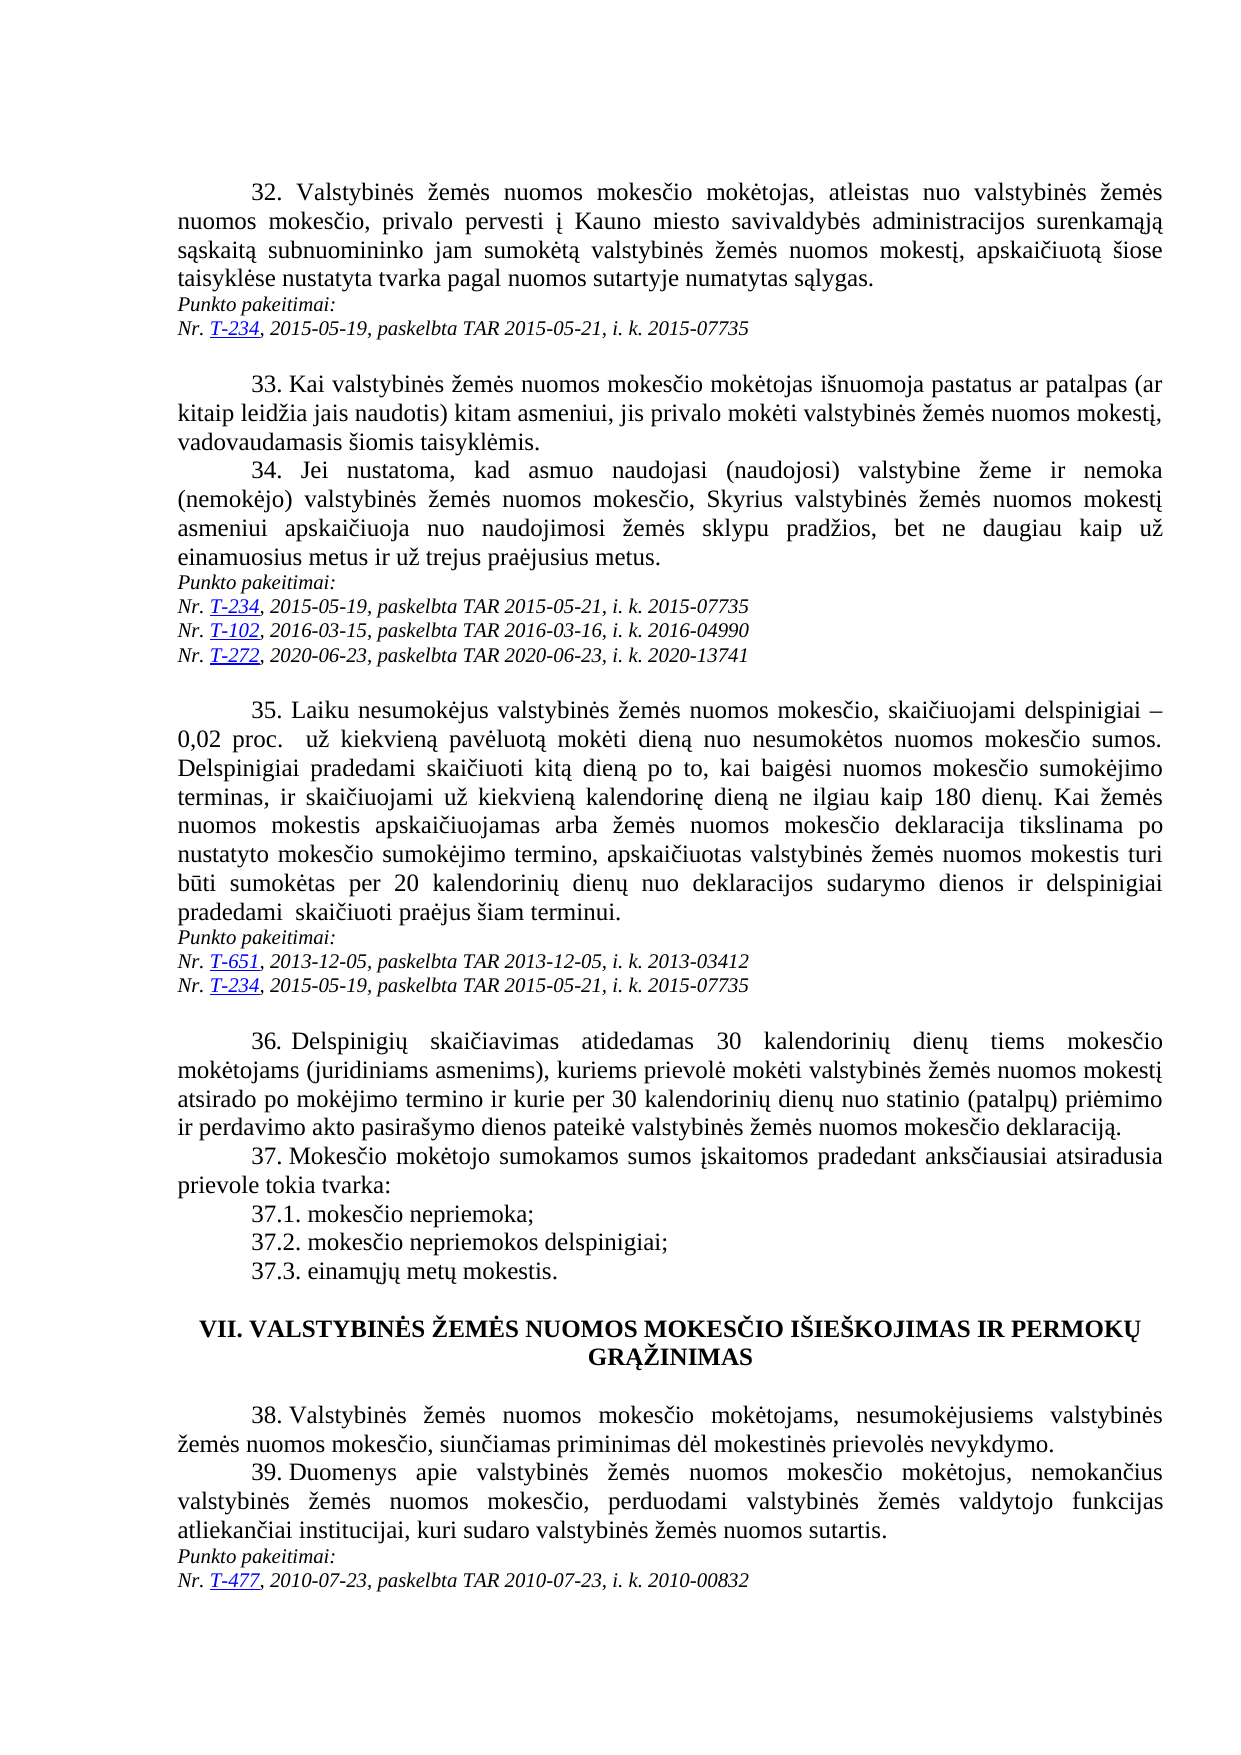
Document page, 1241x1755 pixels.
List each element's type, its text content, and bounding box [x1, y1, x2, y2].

text 34. Jei nustatoma, kad asmuo naudojasi (naudojosi) valstybine žeme ir nemoka (nemokėjo) valstybinės žemės nuomos mokesčio, Skyrius valstybinės žemės nuomos mokestį asmeniui apskaičiuoja nuo naudojimosi žemės sklypu pradžios, bet ne daugiau kaip už einamuosius metus ir už trejus praėjusius metus. [177, 455, 1163, 570]
text 39. Duomenys apie valstybinės žemės nuomos mokesčio mokėtojus, nemokančius valstybinės žemės nuomos mokesčio, perduodami valstybinės žemės valdytojo funkcijas atliekančiai institucijai, kuri sudaro valstybinės žemės nuomos sutartis. [177, 1457, 1163, 1544]
text 35. Laiku nesumokėjus valstybinės žemės nuomos mokesčio, skaičiuojami delspinigiai – 0,02 proc. už kiekvieną pavėluotą mokėti dieną nuo nesumokėtos nuomos mokesčio sumos. Delspinigiai pradedami skaičiuoti kitą dieną po to, kai baigėsi nuomos mokesčio sumokėjimo terminas, ir skaičiuojami už kiekvieną kalendorinę dieną ne ilgiau kaip 180 dienų. Kai žemės nuomos mokestis apskaičiuojamas arba žemės nuomos mokesčio deklaracija tikslinama po nustatyto mokesčio sumokėjimo termino, apskaičiuotas valstybinės žemės nuomos mokestis turi būti sumokėtas per 20 kalendorinių dienų nuo deklaracijos sudarymo dienos ir delspinigiai pradedami skaičiuoti praėjus šiam terminui. [177, 695, 1163, 925]
text 37.3. einamųjų metų mokestis. [177, 1256, 1163, 1285]
text Nr. T-651, 2013-12-05, paskelbta TAR 2013-12-05, i. k. 2013-03412 [177, 949, 1163, 973]
text Nr. T-477, 2010-07-23, paskelbta TAR 2010-07-23, i. k. 2010-00832 [177, 1568, 1163, 1592]
text VII. VALSTYBINĖS ŽEMĖS NUOMOS MOKESČIO IŠIEŠKOJIMAS IR PERMOKŲ GRĄŽINIMAS [177, 1314, 1163, 1371]
text 33. Kai valstybinės žemės nuomos mokesčio mokėtojas išnuomoja pastatus ar patalpas (ar kitaip leidžia jais naudotis) kitam asmeniui, jis privalo mokėti valstybinės žemės nuomos mokestį, vadovaudamasis šiomis taisyklėmis. [177, 369, 1163, 455]
text Punkto pakeitimai: [177, 292, 1163, 316]
text 36. Delspinigių skaičiavimas atidedamas 30 kalendorinių dienų tiems mokesčio mokėtojams (juridiniams asmenims), kuriems prievolė mokėti valstybinės žemės nuomos mokestį atsirado po mokėjimo termino ir kurie per 30 kalendorinių dienų nuo statinio (patalpų) priėmimo ir perdavimo akto pasirašymo dienos pateikė valstybinės žemės nuomos mokesčio deklaraciją. [177, 1026, 1163, 1141]
text Punkto pakeitimai: [177, 1544, 1163, 1568]
text Nr. T-234, 2015-05-19, paskelbta TAR 2015-05-21, i. k. 2015-07735 [177, 316, 1163, 340]
text 37.1. mokesčio nepriemoka; [177, 1199, 1163, 1227]
text Nr. T-102, 2016-03-15, paskelbta TAR 2016-03-16, i. k. 2016-04990 [177, 618, 1163, 642]
text Punkto pakeitimai: [177, 570, 1163, 594]
text 32. Valstybinės žemės nuomos mokesčio mokėtojas, atleistas nuo valstybinės žemės nuomos mokesčio, privalo pervesti į Kauno miesto savivaldybės administracijos surenkamąją sąskaitą subnuomininko jam sumokėtą valstybinės žemės nuomos mokestį, apskaičiuotą šiose taisyklėse nustatyta tvarka pagal nuomos sutartyje numatytas sąlygas. [177, 177, 1163, 292]
text 38. Valstybinės žemės nuomos mokesčio mokėtojams, nesumokėjusiems valstybinės žemės nuomos mokesčio, siunčiamas priminimas dėl mokestinės prievolės nevykdymo. [177, 1400, 1163, 1457]
text Punkto pakeitimai: [177, 925, 1163, 949]
text Nr. T-272, 2020-06-23, paskelbta TAR 2020-06-23, i. k. 2020-13741 [177, 642, 1163, 667]
text Nr. T-234, 2015-05-19, paskelbta TAR 2015-05-21, i. k. 2015-07735 [177, 594, 1163, 618]
text 37.2. mokesčio nepriemokos delspinigiai; [177, 1227, 1163, 1256]
text 37. Mokesčio mokėtojo sumokamos sumos įskaitomos pradedant anksčiausiai atsiradusia prievole tokia tvarka: [177, 1141, 1163, 1199]
text Nr. T-234, 2015-05-19, paskelbta TAR 2015-05-21, i. k. 2015-07735 [177, 973, 1163, 997]
